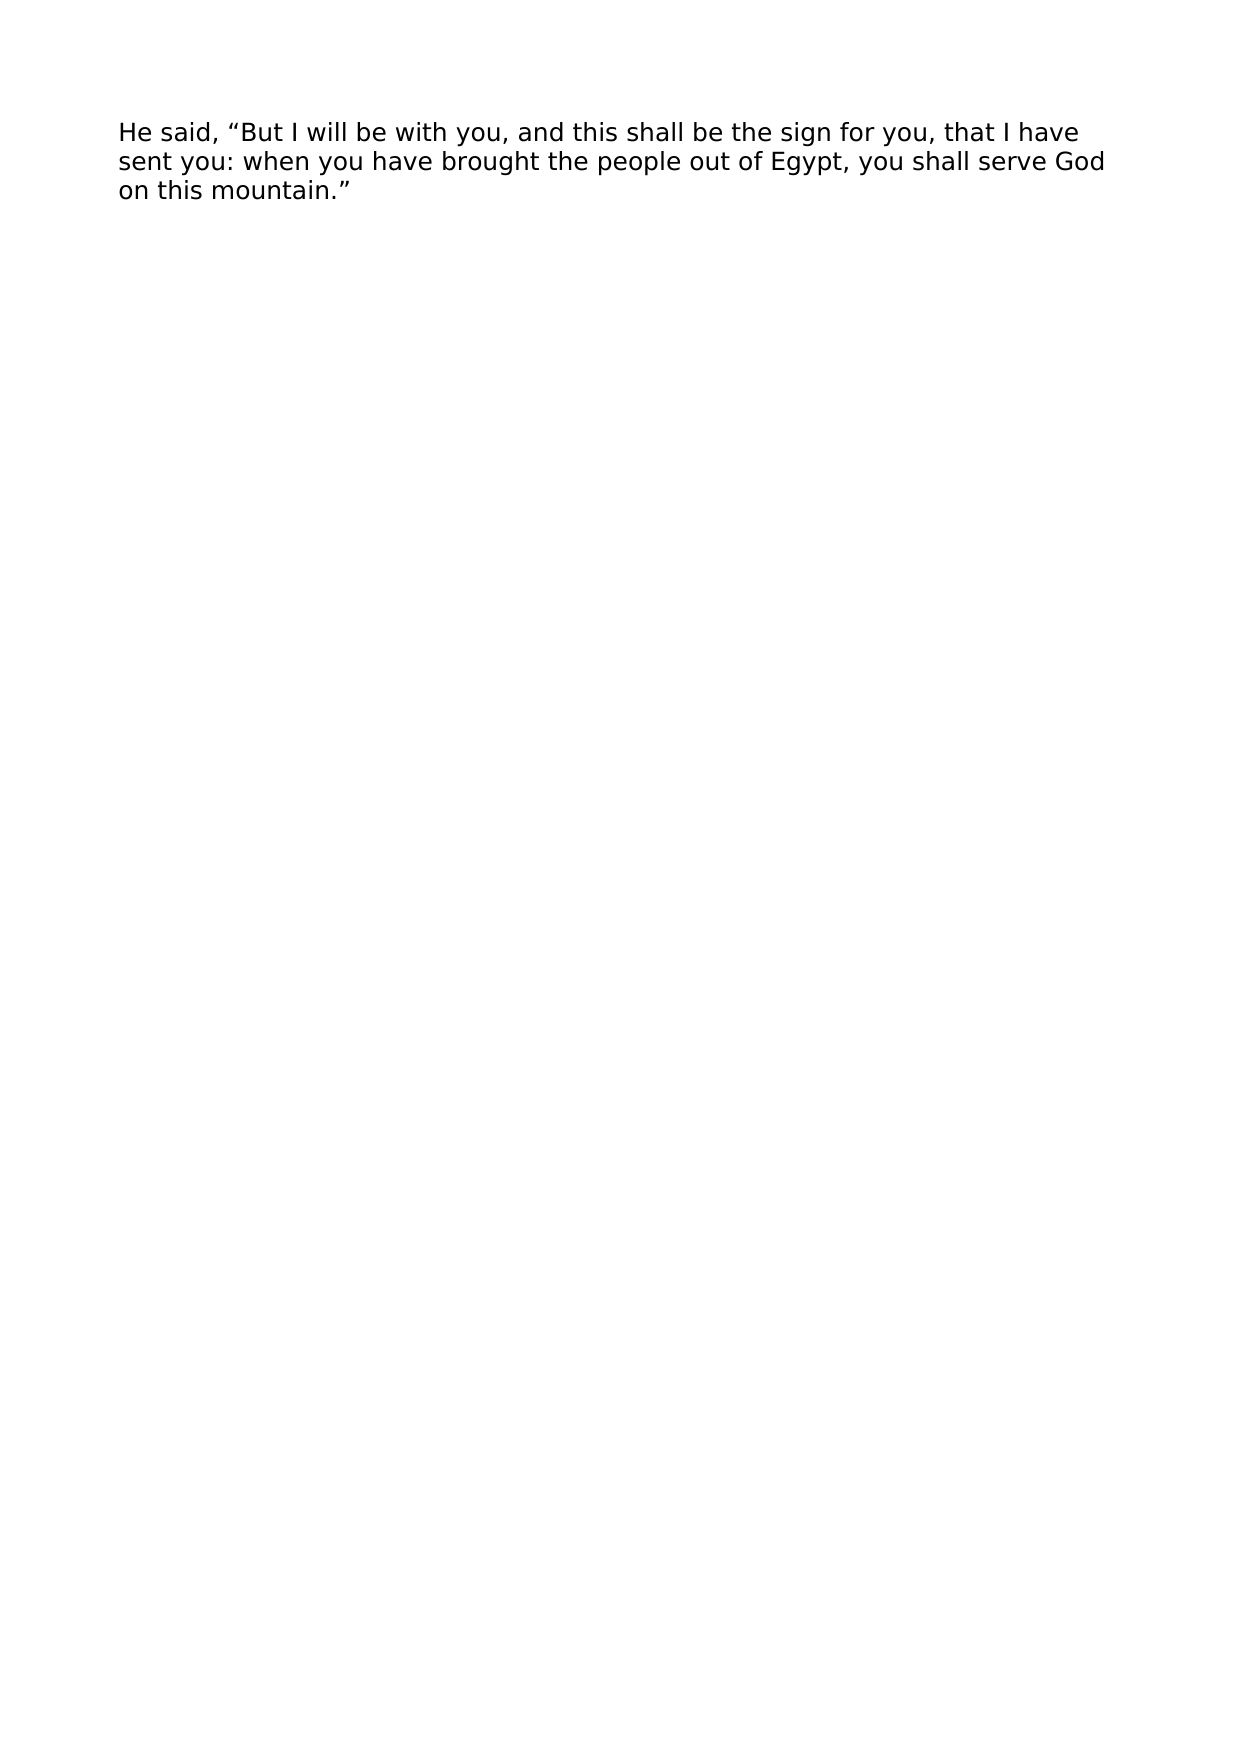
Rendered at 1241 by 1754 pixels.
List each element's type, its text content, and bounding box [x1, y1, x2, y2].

text He said, “But I will be with you, and this shall be the sign for you, that I have sent you: when you have brought the people out of Egypt, you shall serve God on this mountain.” [118, 118, 1122, 206]
